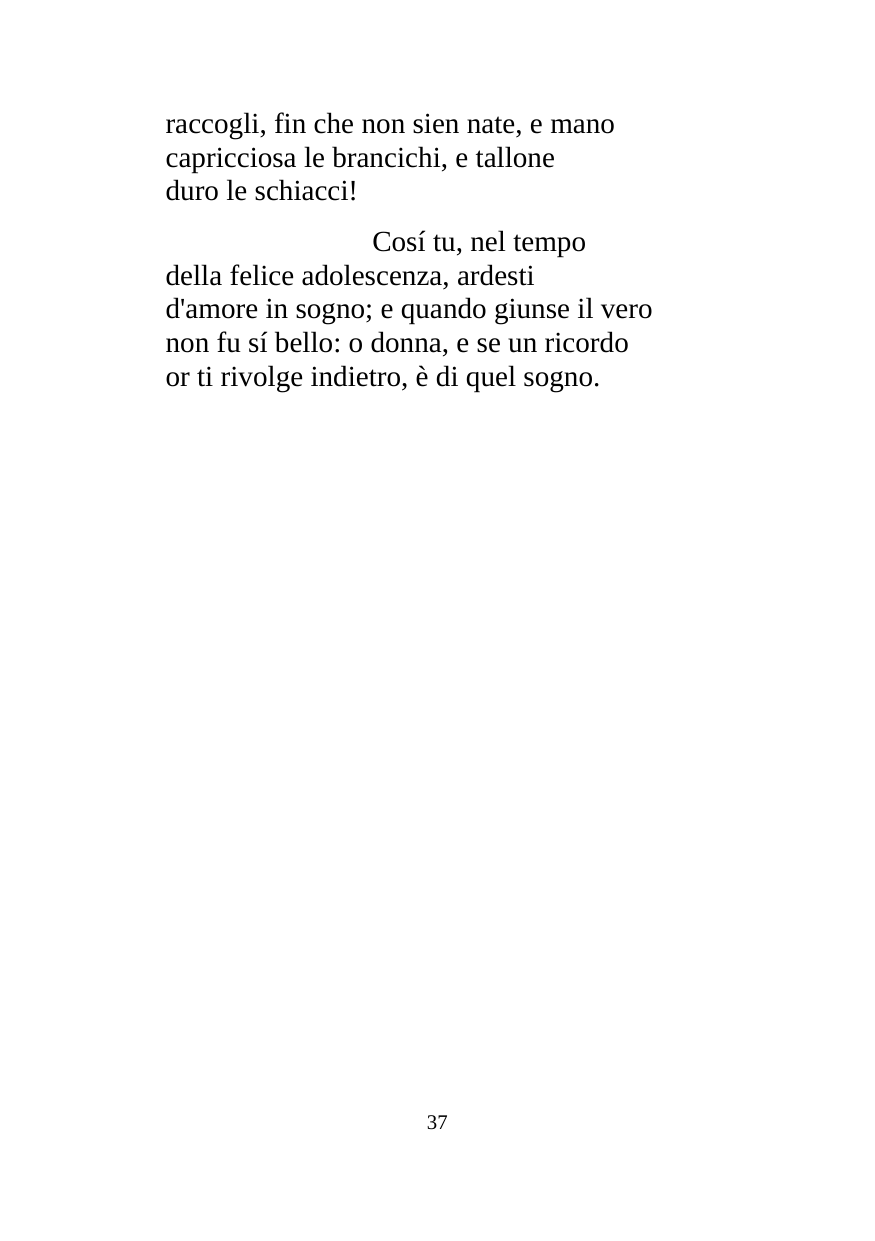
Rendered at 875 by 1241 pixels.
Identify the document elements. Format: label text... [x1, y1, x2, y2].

text raccogli, fin che non sien nate, e mano capricciosa le brancichi, e tallone duro le schiacci! [165, 106, 768, 207]
text Cosí tu, nel tempo della felice adolescenza, ardesti d'amore in sogno; e quando giunse il vero non fu sí bello: o donna, e se un ricordo or ti rivolge indietro, è di quel sogno. [165, 224, 768, 392]
